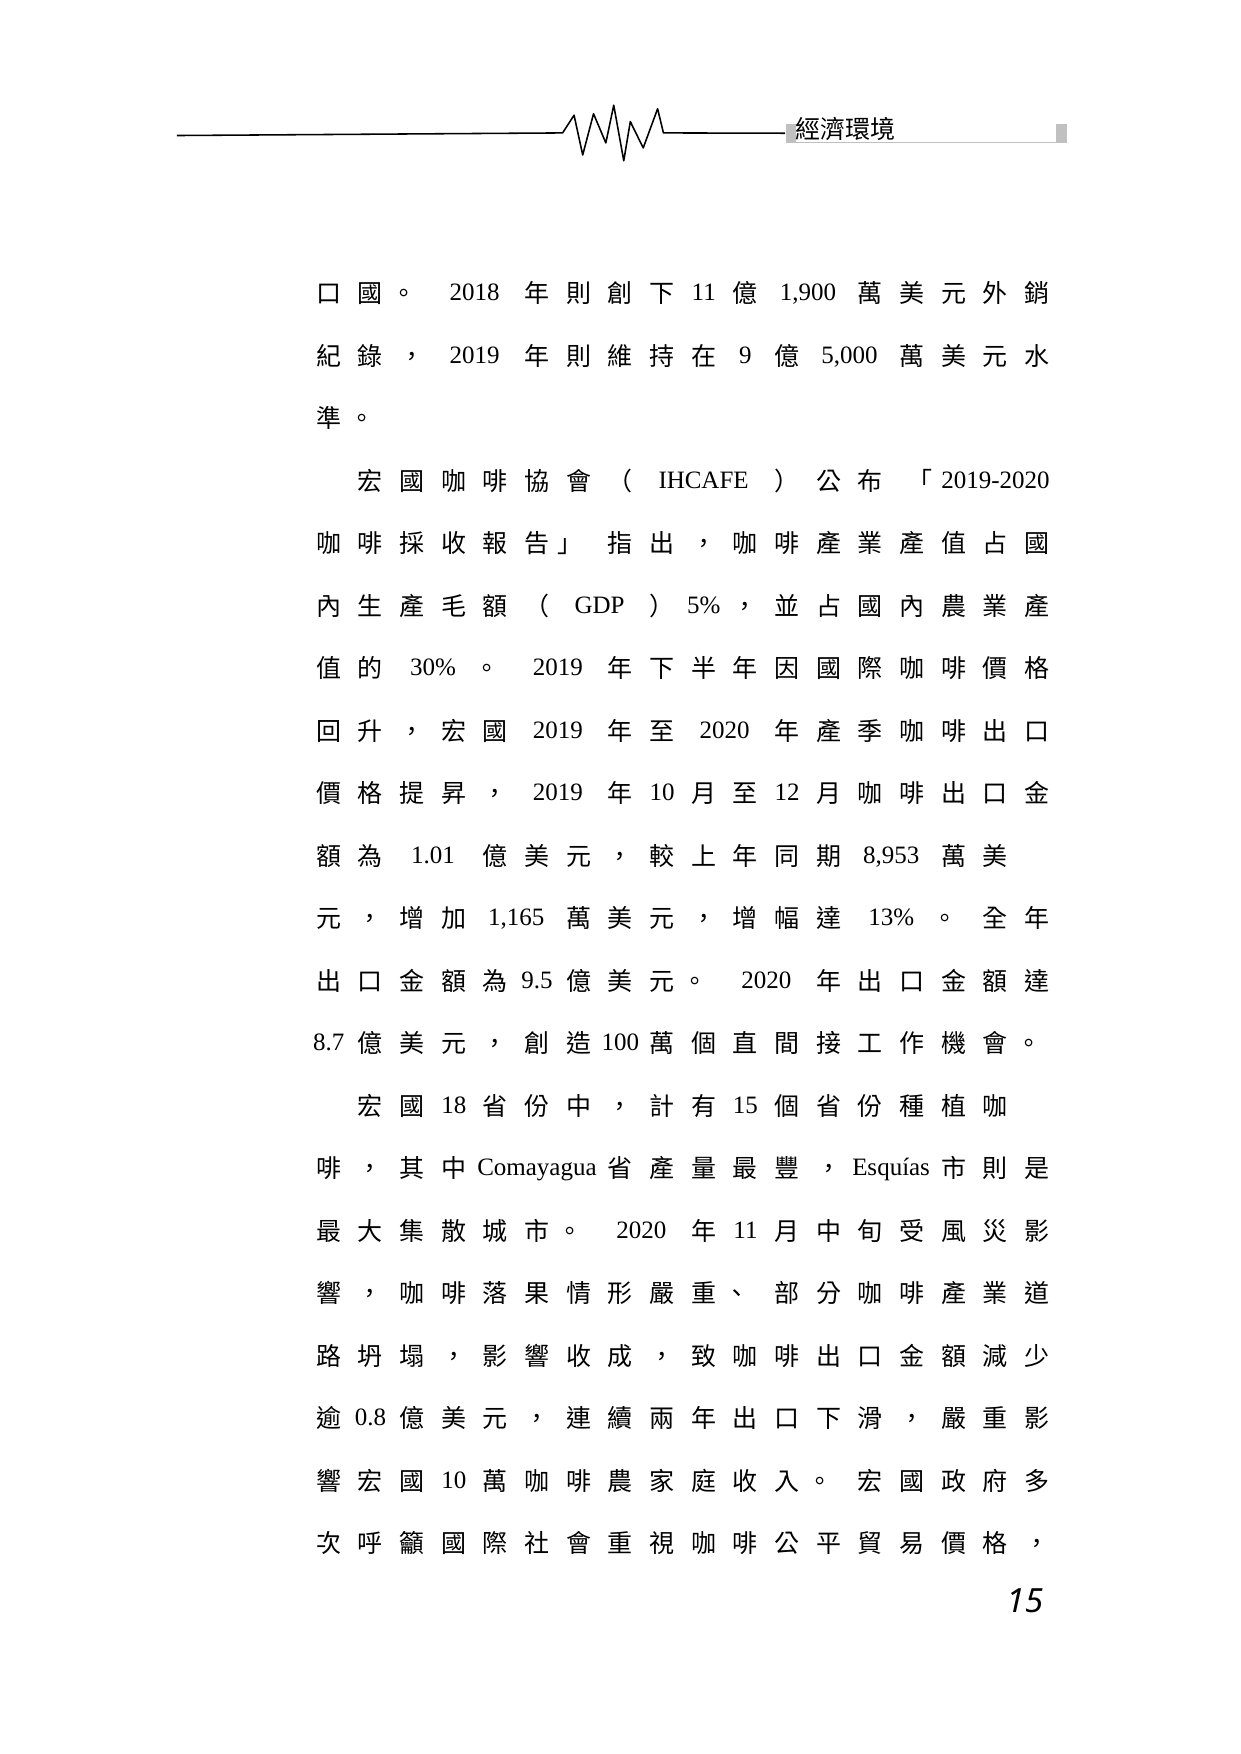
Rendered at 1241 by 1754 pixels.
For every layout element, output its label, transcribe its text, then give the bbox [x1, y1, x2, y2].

text 口國。2018年則創下11億1,900萬美元外銷紀錄，2019年則維持在9億5,000萬美元水準。 [281, 250, 1058, 438]
text 宏國18省份中，計有15個省份種植咖啡，其中Comayagua省產量最豐，Esquías市則是最大集散城市。2020年11月中旬受風災影響，咖啡落果情形嚴重、部分咖啡產業道路坍塌，影響收成，致咖啡出口金額減少逾0.8億美元，連續兩年出口下滑，嚴重影響宏國10萬咖啡農家庭收入。宏國政府多次呼籲國際社會重視咖啡公平貿易價格， [281, 1063, 1058, 1563]
text 宏國咖啡協會（IHCAFE）公布「2019-2020咖啡採收報告」指出，咖啡產業產值占國內生產毛額（GDP）5%，並占國內農業產值的30%。2019年下半年因國際咖啡價格回升，宏國2019年至2020年產季咖啡出口價格提昇，2019年10月至12月咖啡出口金額為1.01億美元，較上年同期8,953萬美元，增加1,165萬美元，增幅達13%。全年出口金額為9.5億美元。2020年出口金額達8.7億美元，創造100萬個直間接工作機會。 [281, 438, 1058, 1063]
